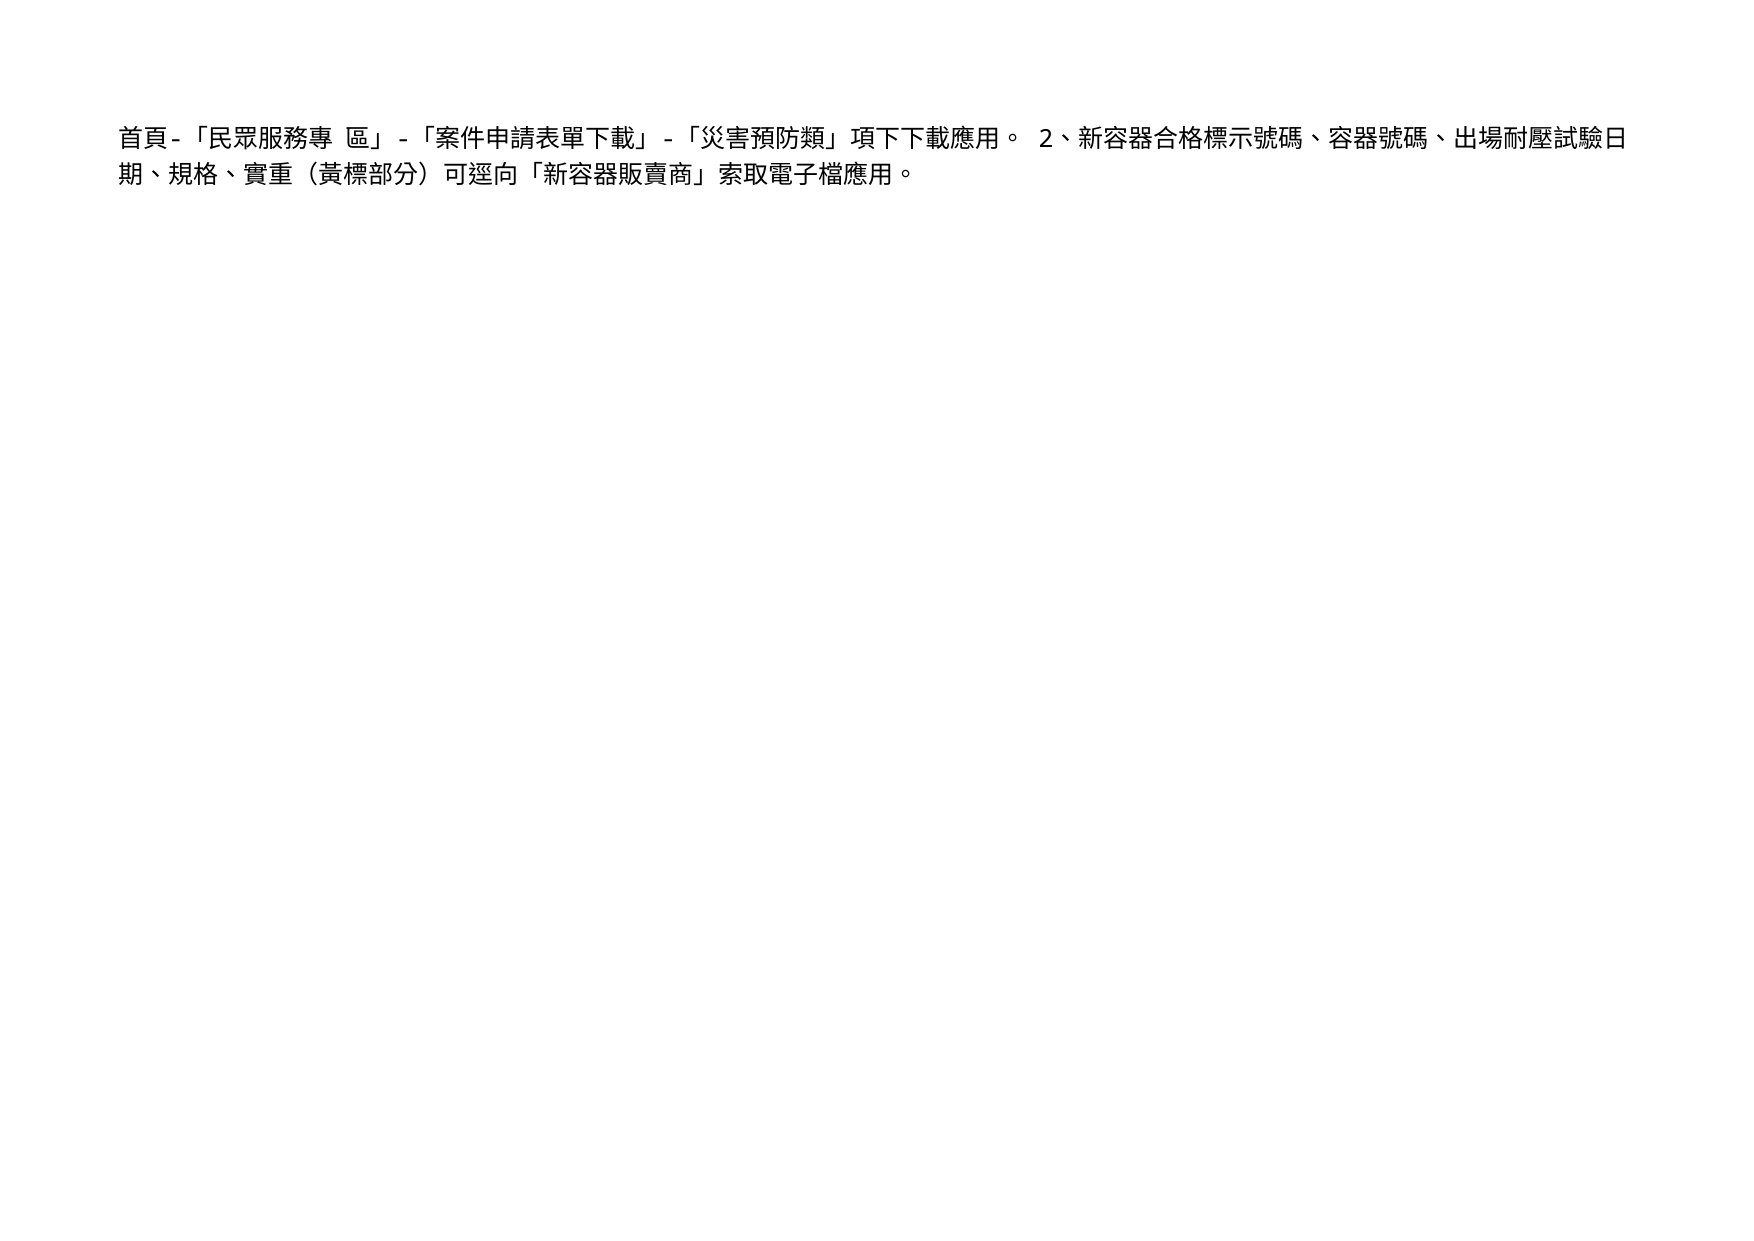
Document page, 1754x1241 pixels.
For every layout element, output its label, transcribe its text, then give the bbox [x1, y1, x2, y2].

text 首頁-「民眾服務專 區」-「案件申請表單下載」-「災害預防類」項下下載應用。 2、新容器合格標示號碼、容器號碼、出場耐壓試驗日期、規格、實重（黃標部分）可逕向「新容器販賣商」索取電子檔應用。 [118, 118, 1636, 191]
